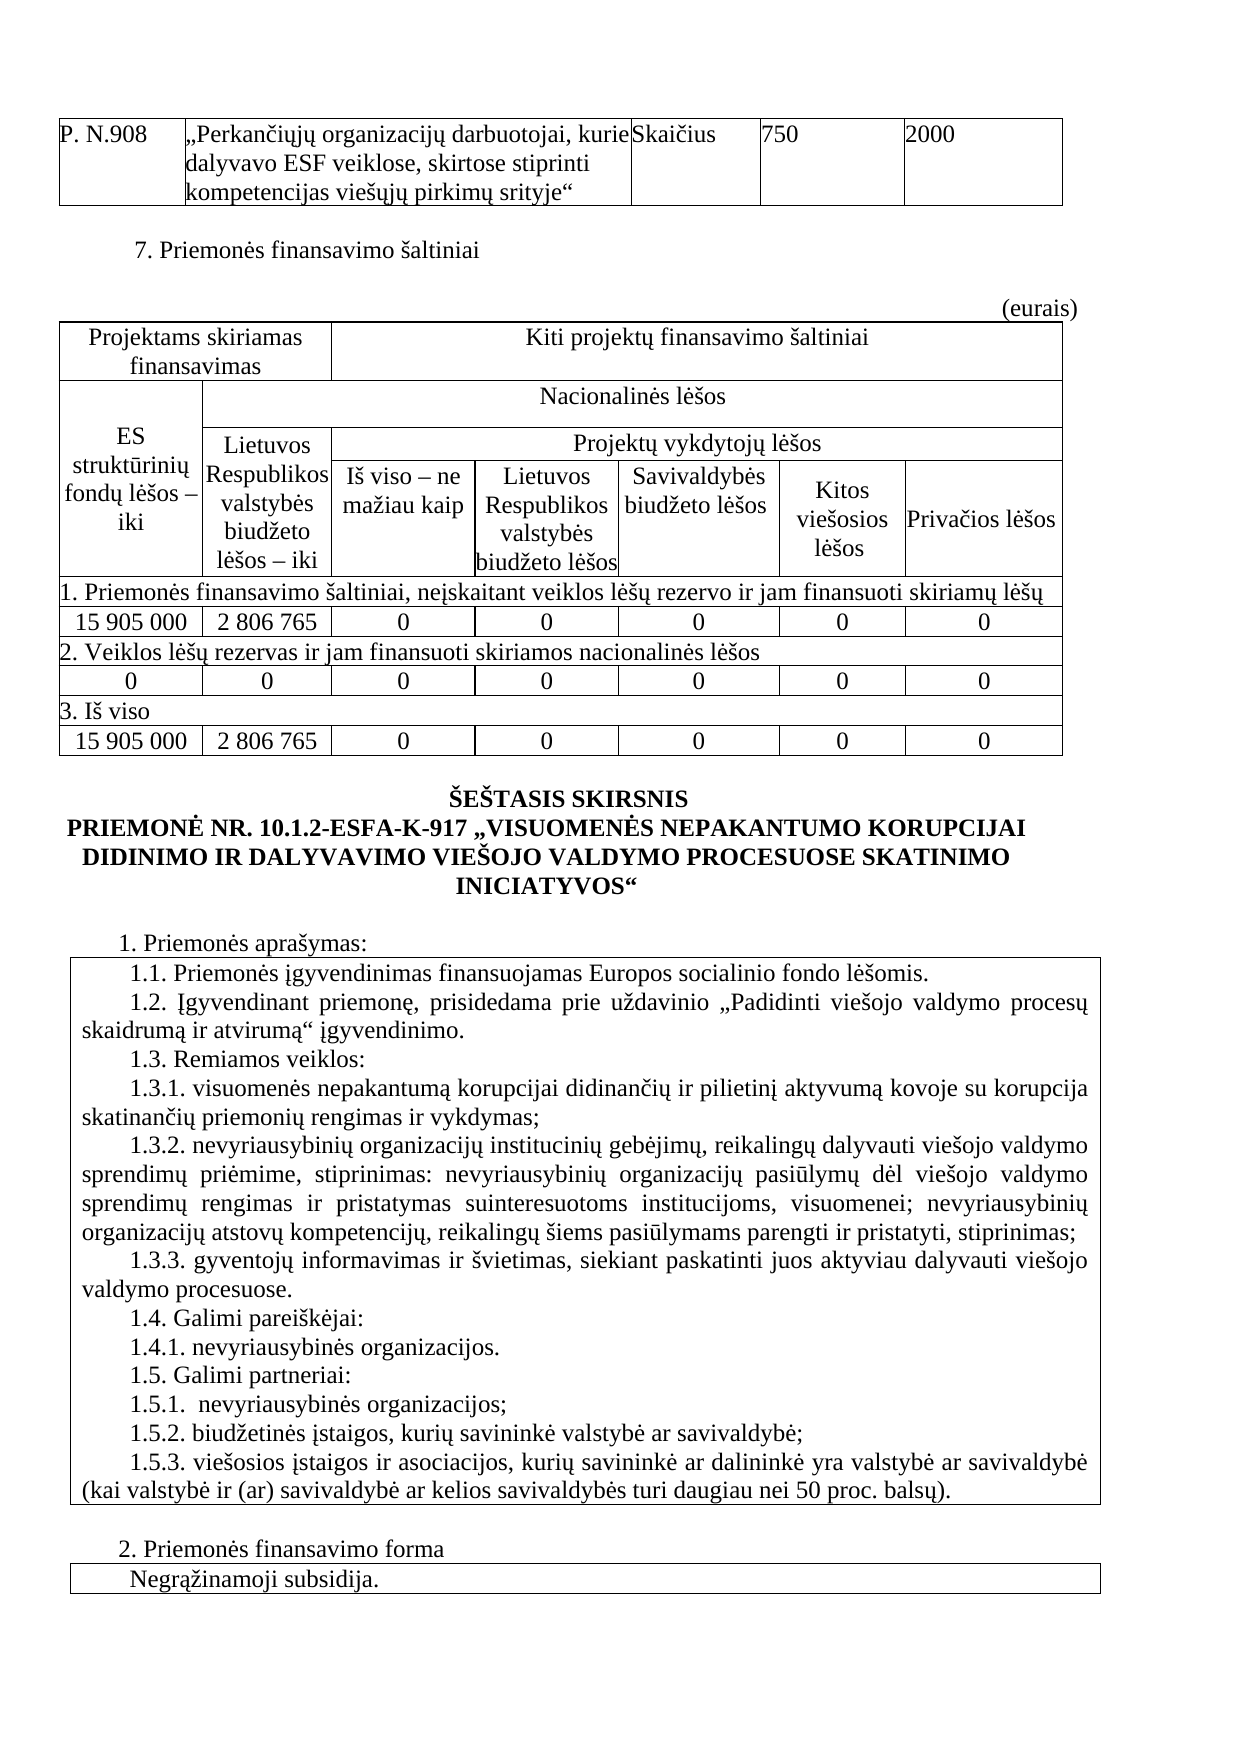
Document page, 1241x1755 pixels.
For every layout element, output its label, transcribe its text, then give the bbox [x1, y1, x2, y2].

text 2. Priemonės finansavimo forma [59, 1534, 1078, 1563]
table_cell 3. Iš viso [60, 696, 1062, 725]
table_cell 750 [761, 119, 904, 205]
table_cell Projektų vykdytojų lėšos [332, 428, 1062, 460]
table_cell Savivaldybės biudžeto lėšos [619, 461, 779, 576]
table_cell 0 [60, 666, 202, 695]
table_cell 1. Priemonės finansavimo šaltiniai, neįskaitant veiklos lėšų rezervo ir jam finansuoti skiriamų lėšų [60, 577, 1062, 606]
text (eurais) [59, 293, 1078, 321]
table_header Kiti projektų finansavimo šaltiniai [332, 323, 1062, 380]
table_cell 0 [619, 666, 779, 695]
table_cell Nacionalinės lėšos [203, 381, 1062, 427]
table_cell 15 905 000 [60, 607, 202, 636]
table_header Projektams skiriamas finansavimas [60, 323, 331, 380]
table_cell Lietuvos Respublikos valstybės biudžeto lėšos [476, 461, 618, 576]
table_cell Iš viso – ne mažiau kaip [332, 461, 474, 576]
text 7. Priemonės finansavimo šaltiniai [59, 235, 1078, 264]
table_cell 0 [780, 607, 905, 636]
table_cell 0 [476, 666, 618, 695]
table_cell Privačios lėšos [906, 461, 1062, 576]
table_cell 2000 [905, 119, 1062, 205]
table_cell Kitos viešosios lėšos [780, 461, 905, 576]
table_cell 0 [203, 666, 331, 695]
table_cell 0 [476, 607, 618, 636]
table_cell 0 [780, 726, 905, 755]
table_cell 2 806 765 [203, 607, 331, 636]
table_cell P. N.908 [60, 119, 185, 205]
table_cell „Perkančiųjų organizacijų darbuotojai, kurie dalyvavo ESF veiklose, skirtose stiprinti kompetencijas viešųjų pirkimų srityje“ [186, 119, 631, 205]
table_header 1.1. Priemonės įgyvendinimas finansuojamas Europos socialinio fondo lėšomis. 1.2. Įgyvendinant priemonę, prisidedama prie uždavinio „Padidinti viešojo valdymo procesų skaidrumą ir atvirumą“ įgyvendinimo. 1.3. Remiamos veiklos: 1.3.1. visuomenės nepakantumą korupcijai didinančių ir pilietinį aktyvumą kovoje su korupcija skatinančių priemonių rengimas ir vykdymas; 1.3.2. nevyriausybinių organizacijų institucinių gebėjimų, reikalingų dalyvauti viešojo valdymo sprendimų priėmime, stiprinimas: nevyriausybinių organizacijų pasiūlymų dėl viešojo valdymo sprendimų rengimas ir pristatymas suinteresuotoms institucijoms, visuomenei; nevyriausybinių organizacijų atstovų kompetencijų, reikalingų šiems pasiūlymams parengti ir pristatyti, stiprinimas; 1.3.3. gyventojų informavimas ir švietimas, siekiant paskatinti juos aktyviau dalyvauti viešojo valdymo procesuose. 1.4. Galimi pareiškėjai: 1.4.1. nevyriausybinės organizacijos. 1.5. Galimi partneriai: 1.5.1. nevyriausybinės organizacijos; 1.5.2. biudžetinės įstaigos, kurių savininkė valstybė ar savivaldybė; 1.5.3. viešosios įstaigos ir asociacijos, kurių savininkė ar dalininkė yra valstybė ar savivaldybė (kai valstybė ir (ar) savivaldybė ar kelios savivaldybės turi daugiau nei 50 proc. balsų). [71, 958, 1100, 1504]
table_cell 0 [476, 726, 618, 755]
table_cell 0 [906, 726, 1062, 755]
table_cell 0 [780, 666, 905, 695]
table_cell 2 806 765 [203, 726, 331, 755]
text ŠEŠTASIS SKIRSNIS [59, 784, 1078, 813]
table_cell Lietuvos Respublikos valstybės biudžeto lėšos – iki [203, 428, 331, 576]
table_cell 0 [619, 726, 779, 755]
table_cell 0 [619, 607, 779, 636]
table_cell 2. Veiklos lėšų rezervas ir jam finansuoti skiriamos nacionalinės lėšos [60, 637, 1062, 665]
table_cell 0 [906, 607, 1062, 636]
table_cell Skaičius [632, 119, 760, 205]
table_cell 0 [332, 607, 474, 636]
table_cell ES struktūrinių fondų lėšos – iki [60, 381, 202, 576]
table_cell 15 905 000 [60, 726, 202, 755]
table_cell 0 [906, 666, 1062, 695]
text 1. Priemonės aprašymas: [59, 928, 1078, 957]
text PRIEMONĖ NR. 10.1.2-ESFA-K-917 „VISUOMENĖS NEPAKANTUMO KORUPCIJAI DIDINIMO IR DALYVAVIMO VIEŠOJO VALDYMO PROCESUOSE SKATINIMO INICIATYVOS“ [59, 813, 1034, 899]
table_cell 0 [332, 726, 474, 755]
table_header Negrąžinamoji subsidija. [71, 1564, 1100, 1593]
table_cell 0 [332, 666, 474, 695]
